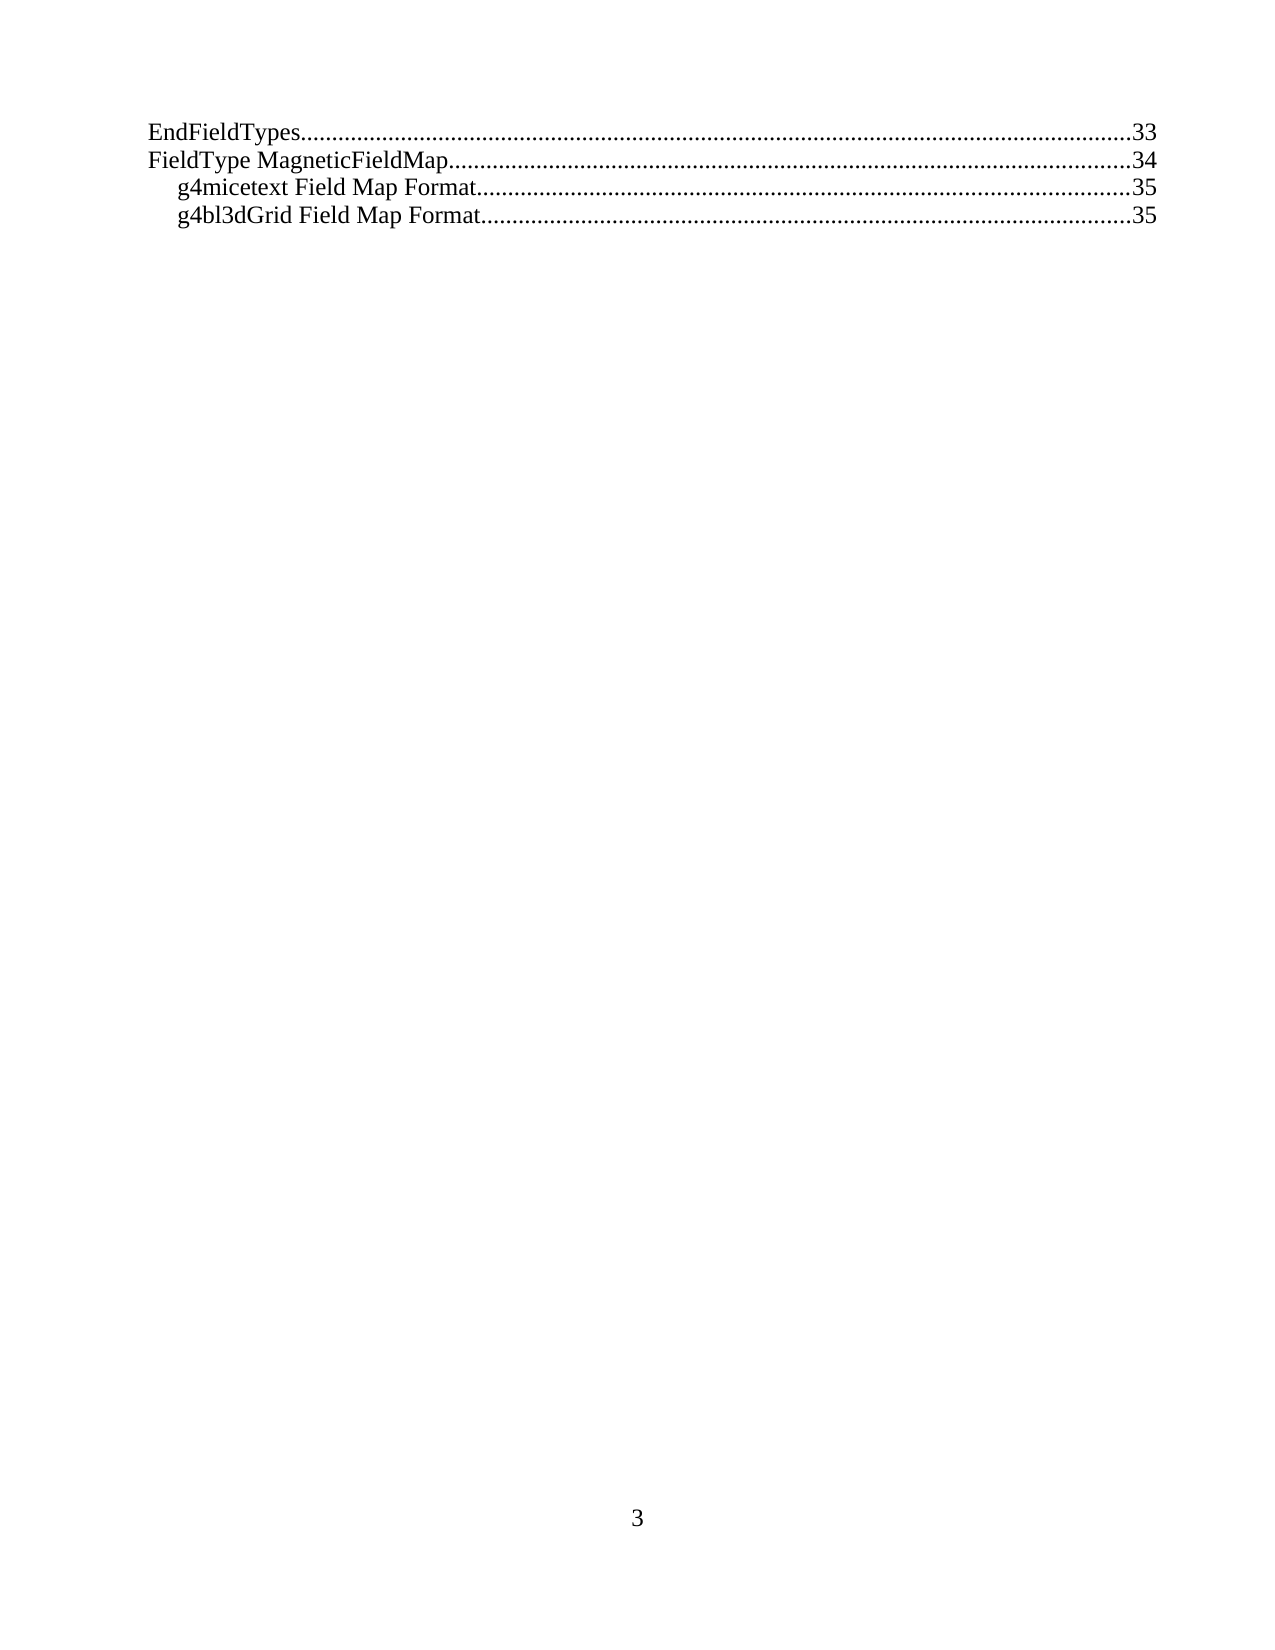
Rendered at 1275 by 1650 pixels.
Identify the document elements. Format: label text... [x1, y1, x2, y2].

text FieldType MagneticFieldMap 34 [148, 146, 1157, 173]
text g4bl3dGrid Field Map Format 35 [177, 201, 1157, 229]
text g4micetext Field Map Format 35 [177, 173, 1157, 201]
text EndFieldTypes 33 [148, 118, 1157, 146]
